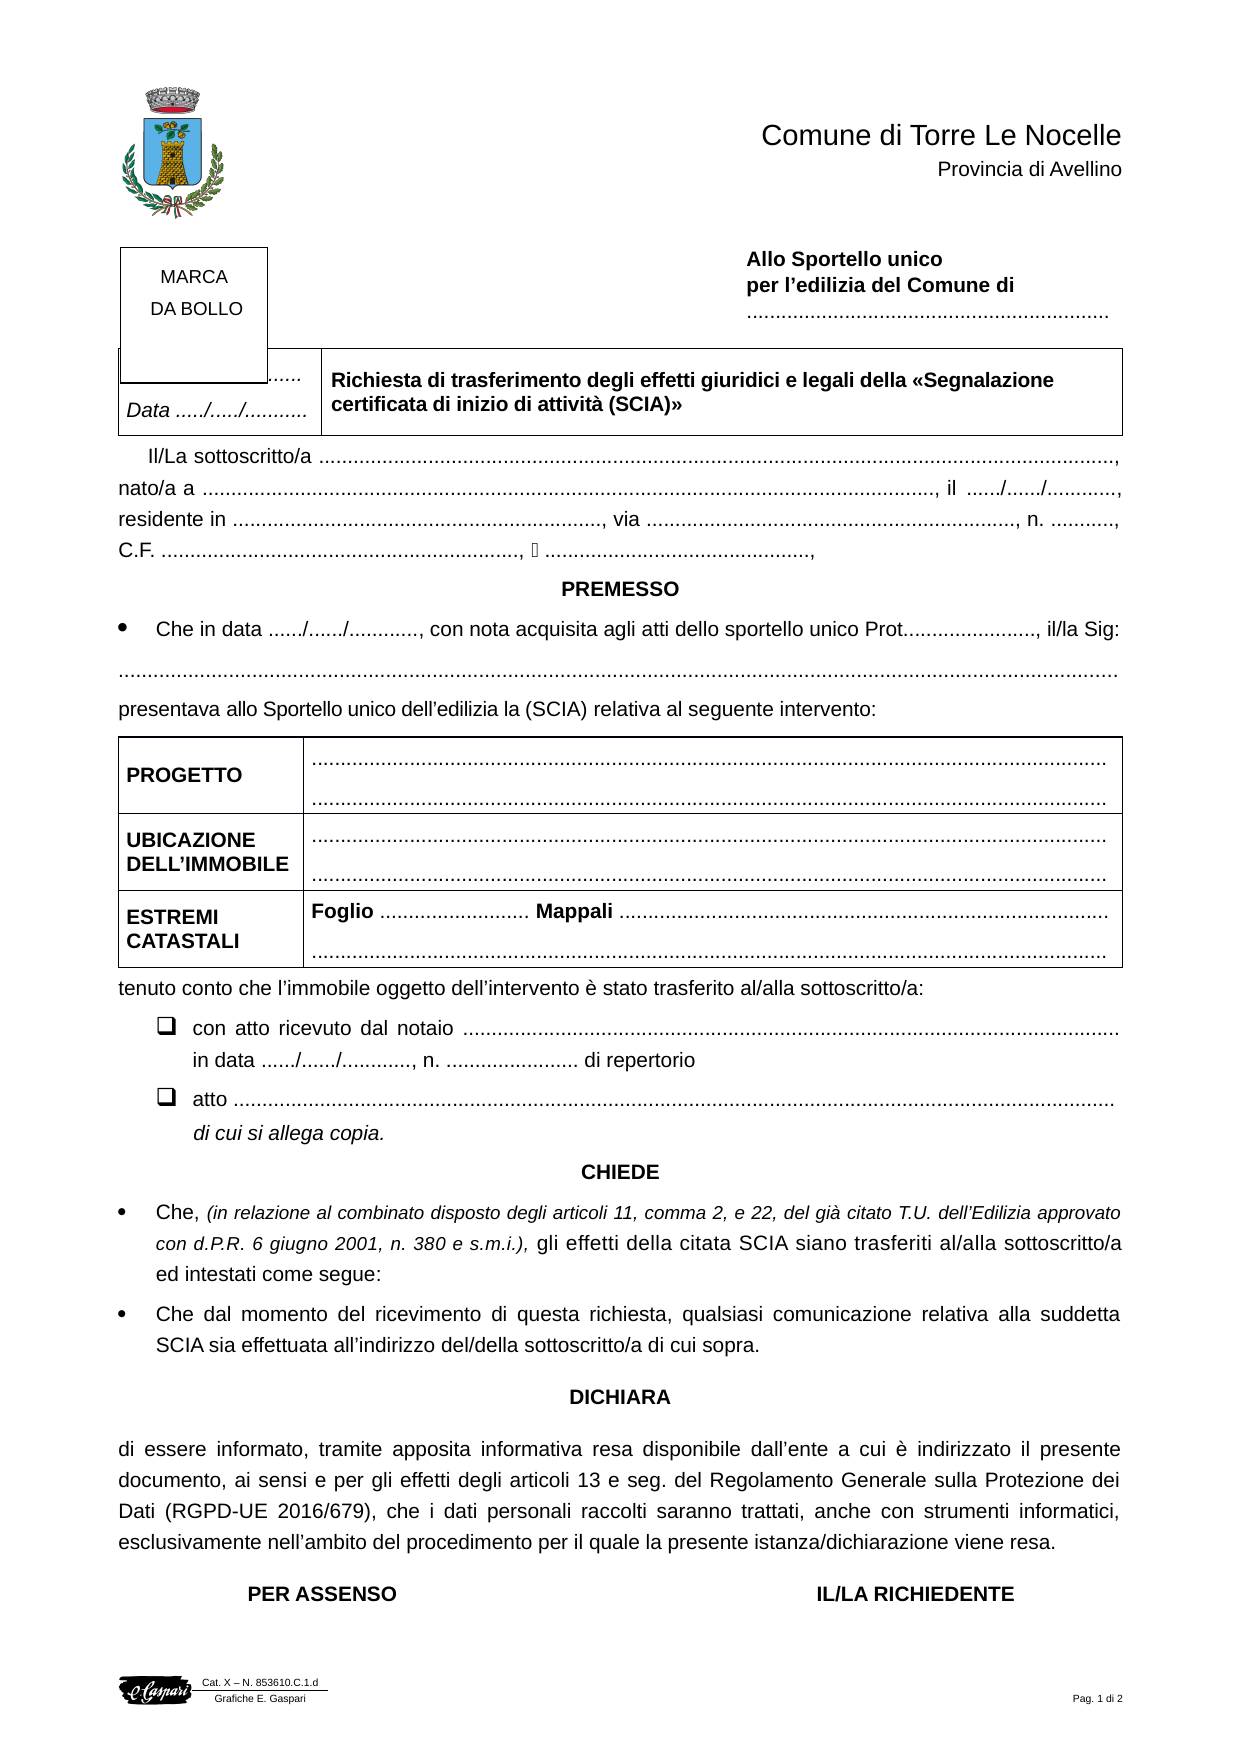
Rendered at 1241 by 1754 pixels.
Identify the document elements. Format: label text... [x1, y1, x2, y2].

text Il/La sottoscritto/a .........................................................................................................................................., nato/a a ..............................................................................................................................., il ....../....../............, residente in ................................................................, via ................................................................, n. ..........., C.F. ..............................................................,  .............................................., [118, 444, 1122, 562]
table_header N. .......................... Data ...../...../........... [119, 349, 321, 435]
text ............................................................... [268, 299, 1122, 323]
table_cell UBICAZIONE DELL’IMMOBILE [119, 814, 303, 890]
text di essere informato, tramite apposita informativa resa disponibile dall’ente a cui è indirizzato il presente documento, ai sensi e per gli effetti degli articoli 13 e seg. del Regolamento Generale sulla Protezione dei Dati (RGPD-UE 2016/679), che i dati personali raccolti saranno trattati, anche con strumenti informatici, esclusivamente nell’ambito del procedimento per il quale la presente istanza/dichiarazione viene resa. [118, 1437, 1122, 1554]
text Provincia di Avellino [224, 157, 1122, 181]
text  con atto ricevuto dal notaio .................................................................................................................. in data ....../....../............, n. ....................... di repertorio [155, 1016, 1122, 1072]
subtitle PREMESSO [118, 577, 1122, 601]
text di cui si allega copia. [193, 1121, 1122, 1144]
text per l’edilizia del Comune di [268, 273, 1122, 297]
text presentava allo Sportello unico dell’edilizia la (SCIA) relativa al seguente intervento: [118, 697, 1122, 721]
table_header .......................................................................................................................................... .......................................................................................................................................... [304, 738, 1122, 813]
table_cell .......................................................................................................................................... .......................................................................................................................................... [304, 814, 1122, 890]
text PER ASSENSO IL/LA RICHIEDENTE [118, 1582, 1122, 1606]
text tenuto conto che l’immobile oggetto dell’intervento è stato trasferito al/alla sottoscritto/a: [118, 976, 1122, 1000]
picture [118, 1675, 192, 1705]
text DICHIARA [118, 1385, 1122, 1409]
table_header PROGETTO [119, 738, 303, 813]
text  atto ......................................................................................................................................................... [155, 1087, 1122, 1112]
text Allo Sportello unico [268, 247, 1122, 271]
list Che in data ....../....../............, con nota acquisita agli atti dello sportello unico Prot......................., il/la Sig: [118, 617, 1122, 642]
table_header Richiesta di trasferimento degli effetti giuridici e legali della «Segnalazione certificata di inizio di attività (SCIA)» [322, 349, 1122, 435]
table_cell ESTREMI CATASTALI [119, 891, 303, 967]
text Comune di Torre Le Nocelle [224, 118, 1122, 152]
subtitle CHIEDE [118, 1160, 1122, 1184]
table_cell Foglio .......................... Mappali ..................................................................................... .......................................................................................................................................... [304, 891, 1122, 967]
picture [122, 87, 224, 219]
list Che dal momento del ricevimento di questa richiesta, qualsiasi comunicazione relativa alla suddetta SCIA sia effettuata all’indirizzo del/della sottoscritto/a di cui sopra. [118, 1301, 1122, 1357]
list Che, (in relazione al combinato disposto degli articoli 11, comma 2, e 22, del già citato T.U. dell’Edilizia approvato con d.P.R. 6 giugno 2001, n. 380 e s.m.i.), gli effetti della citata SCIA siano trasferiti al/alla sottoscritto/a ed intestati come segue: [118, 1199, 1122, 1286]
